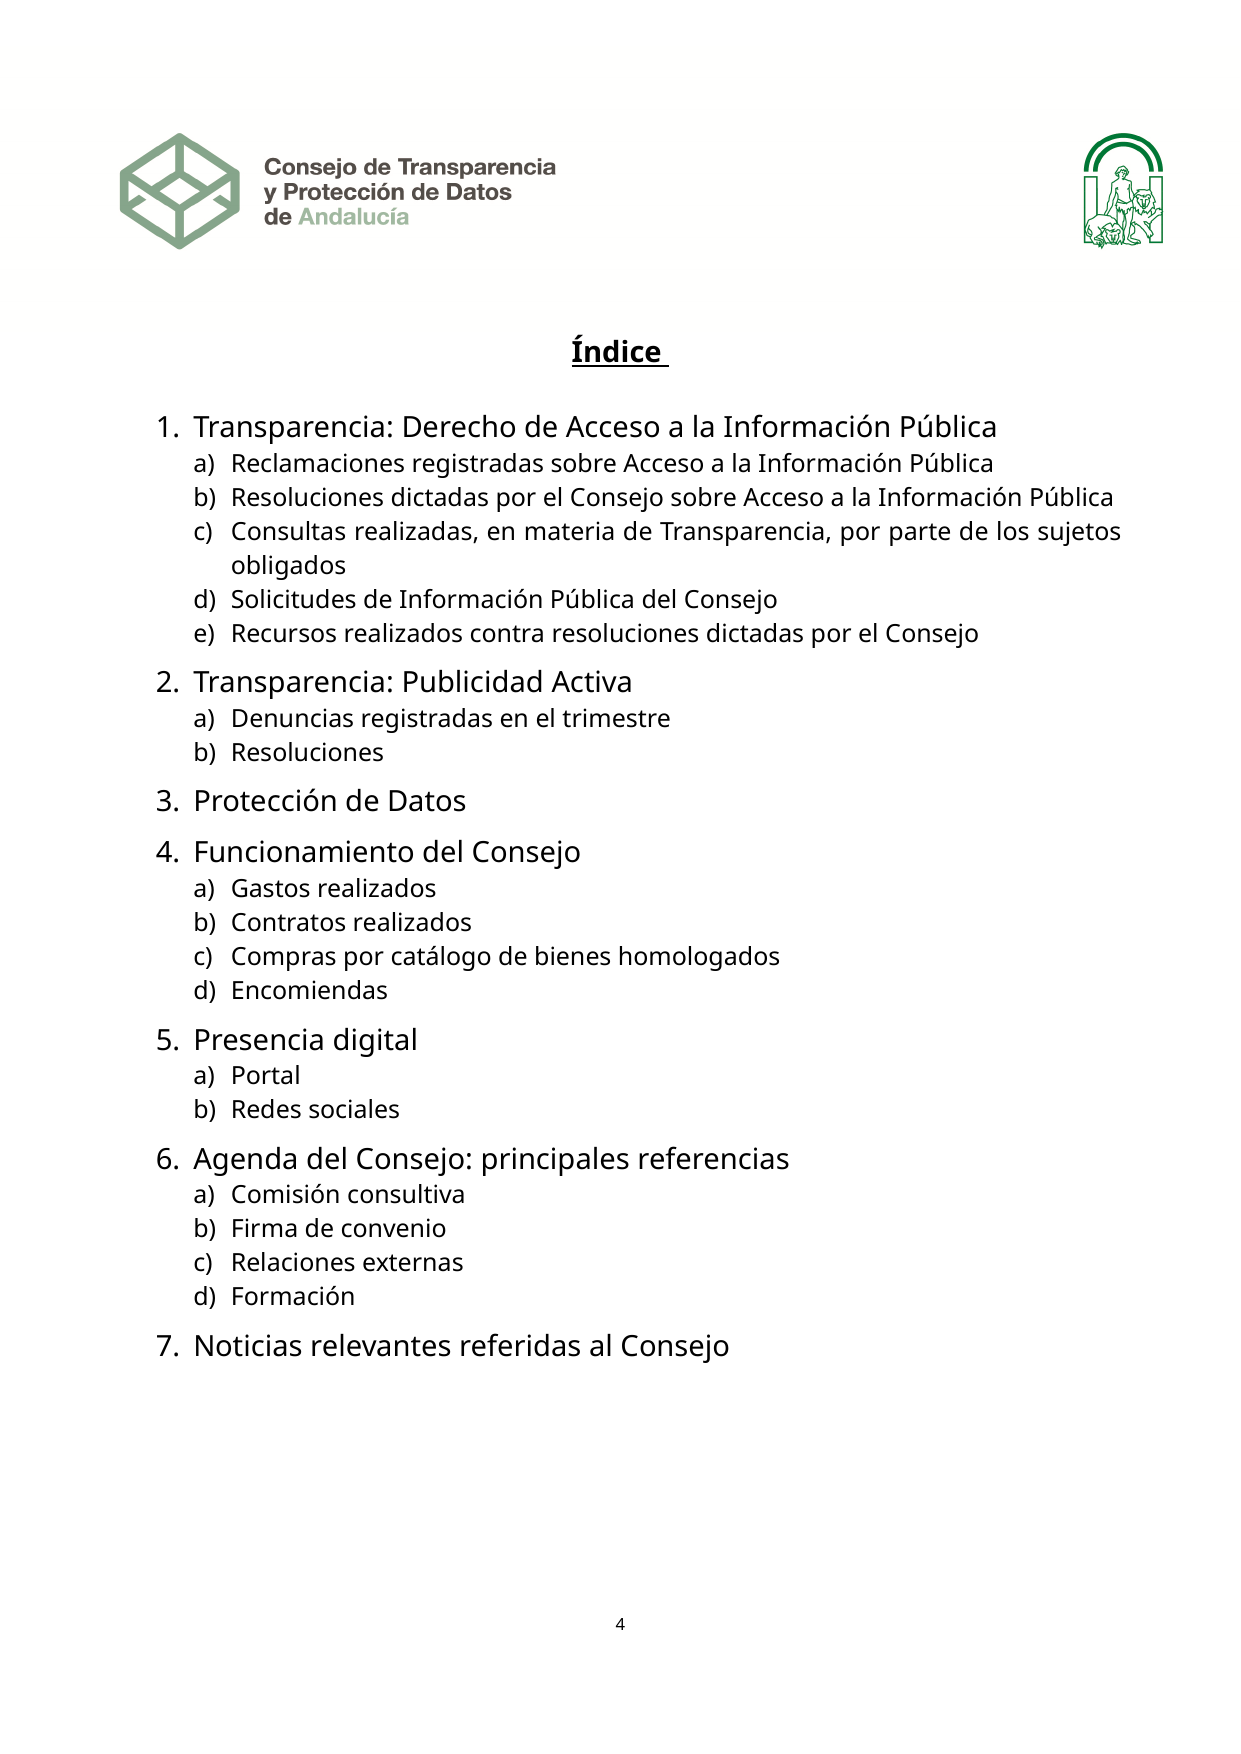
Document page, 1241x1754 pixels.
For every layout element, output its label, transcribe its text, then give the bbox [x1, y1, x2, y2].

list Transparencia: Derecho de Acceso a la Información Pública [156, 406, 1122, 446]
list Relaciones externas [193, 1245, 1122, 1279]
list Formación [193, 1279, 1122, 1313]
list Resoluciones dictadas por el Consejo sobre Acceso a la Información Pública [193, 480, 1122, 514]
list Protección de Datos [156, 781, 1122, 820]
list Contratos realizados [193, 905, 1122, 939]
list Denuncias registradas en el trimestre [193, 701, 1122, 735]
list Recursos realizados contra resoluciones dictadas por el Consejo [193, 616, 1122, 649]
list Agenda del Consejo: principales referencias [156, 1138, 1122, 1177]
list Portal [193, 1058, 1122, 1092]
list Redes sociales [193, 1092, 1122, 1126]
list Resoluciones [193, 735, 1122, 769]
list Reclamaciones registradas sobre Acceso a la Información Pública [193, 446, 1122, 480]
text Índice [118, 332, 1122, 371]
list Noticias relevantes referidas al Consejo [156, 1325, 1122, 1364]
list Solicitudes de Información Pública del Consejo [193, 582, 1122, 616]
list Gastos realizados [193, 871, 1122, 905]
list Funcionamiento del Consejo [156, 832, 1122, 871]
list Presencia digital [156, 1019, 1122, 1058]
list Compras por catálogo de bienes homologados [193, 939, 1122, 973]
list Transparencia: Publicidad Activa [156, 661, 1122, 701]
list Comisión consultiva [193, 1177, 1122, 1211]
list Consultas realizadas, en materia de Transparencia, por parte de los sujetos obligados [193, 514, 1122, 582]
list Firma de convenio [193, 1211, 1122, 1245]
list Encomiendas [193, 973, 1122, 1007]
